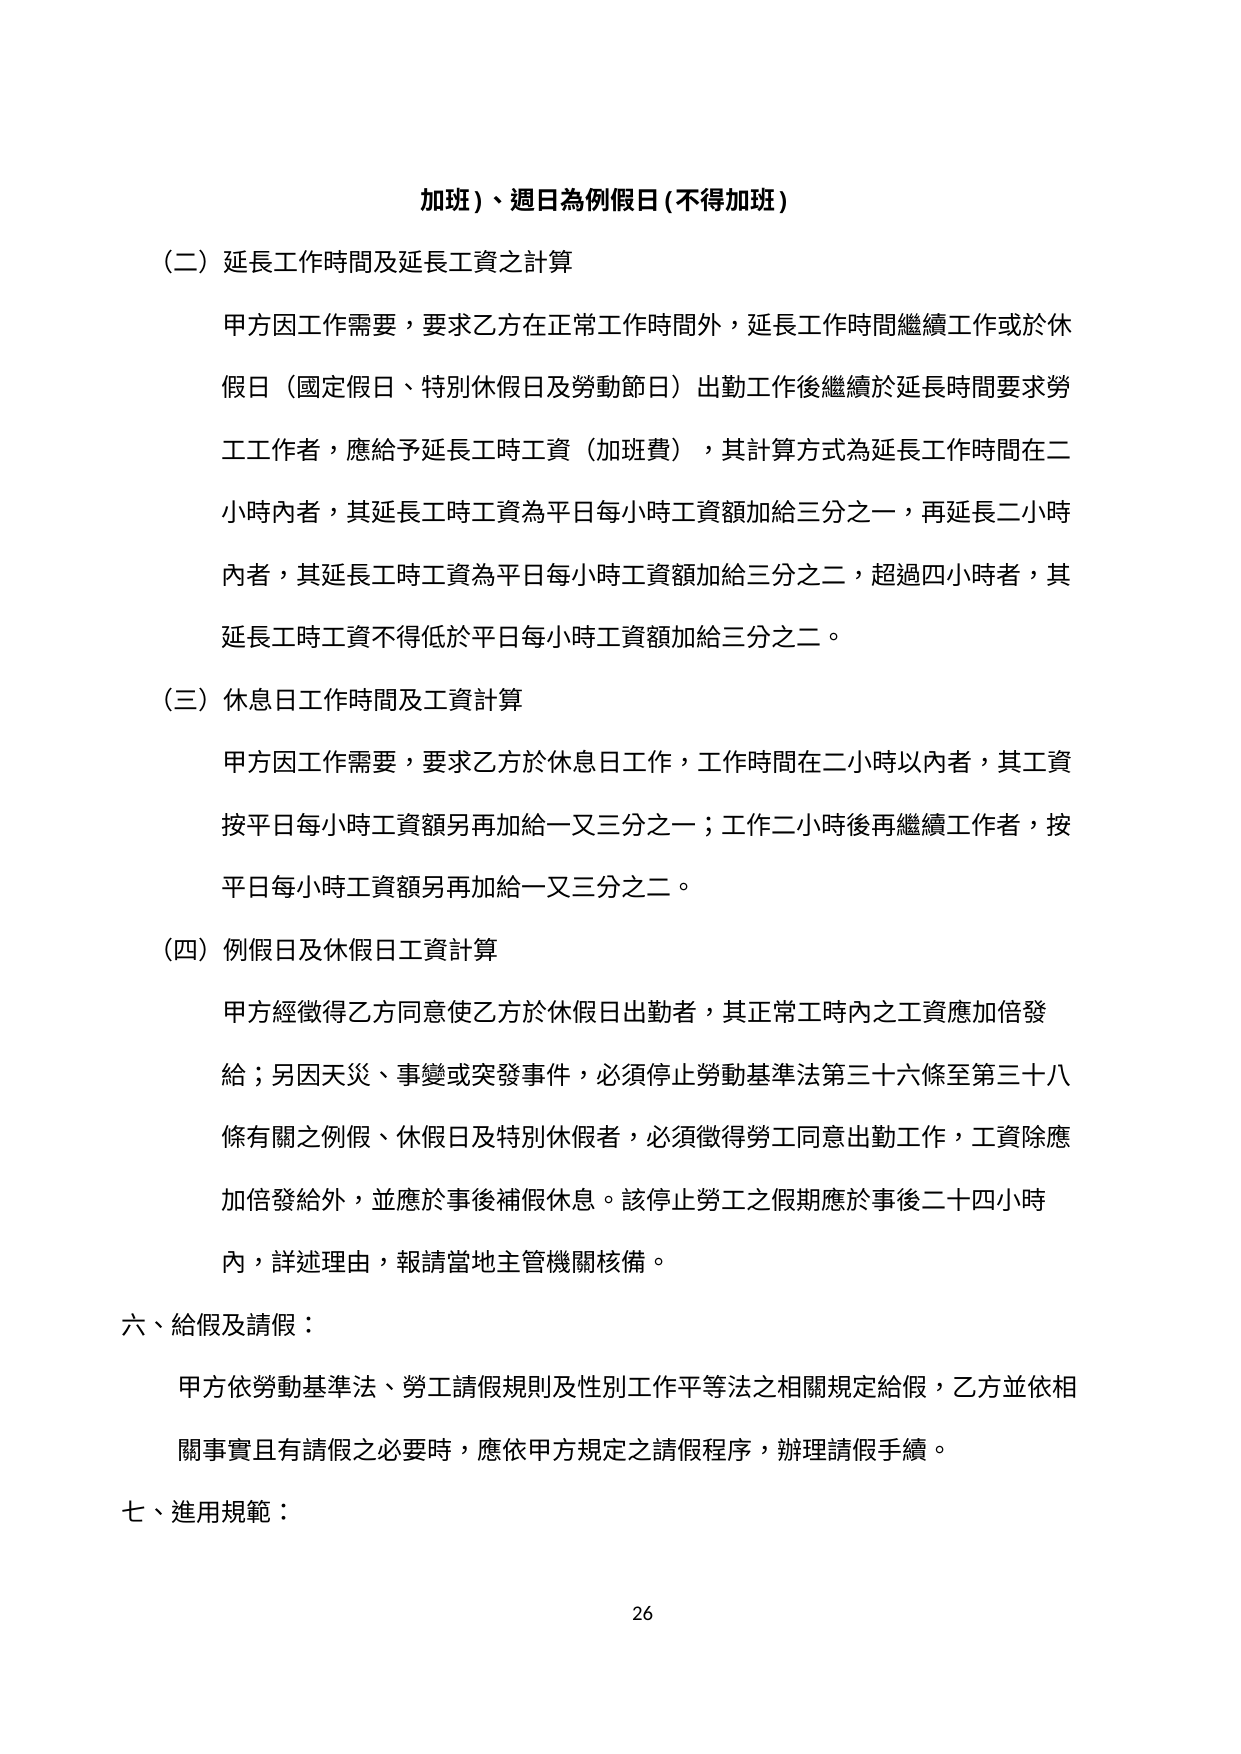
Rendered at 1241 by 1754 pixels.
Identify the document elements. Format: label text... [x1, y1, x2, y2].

table_cell 加班)、週日為例假日(不得加班) （二）延長工作時間及延長工資之計算 甲方因工作需要，要求乙方在正常工作時間外，延長工作時間繼續工作或於休假日（國定假日、特別休假日及勞動節日）出勤工作後繼續於延長時間要求勞工工作者，應給予延長工時工資（加班費），其計算方式為延長工作時間在二小時內者，其延長工時工資為平日每小時工資額加給三分之一，再延長二小時內者，其延長工時工資為平日每小時工資額加給三分之二，超過四小時者，其延長工時工資不得低於平日每小時工資額加給三分之二。 （三）休息日工作時間及工資計算 甲方因工作需要，要求乙方於休息日工作，工作時間在二小時以內者，其工資按平日每小時工資額另再加給一又三分之一；工作二小時後再繼續工作者，按平日每小時工資額另再加給一又三分之二。 （四）例假日及休假日工資計算 甲方經徵得乙方同意使乙方於休假日出勤者，其正常工時內之工資應加倍發給；另因天災、事變或突發事件，必須停止勞動基準法第三十六條至第三十八條有關之例假、休假日及特別休假者，必須徵得勞工同意出勤工作，工資除應加倍發給外，並應於事後補假休息。該停止勞工之假期應於事後二十四小時內，詳述理由，報請當地主管機關核備。 [118, 157, 1092, 1282]
table_cell 七、進用規範： [118, 1469, 1092, 1532]
table_cell 六、給假及請假： 甲方依勞動基準法、勞工請假規則及性別工作平等法之相關規定給假，乙方並依相關事實且有請假之必要時，應依甲方規定之請假程序，辦理請假手續。 [118, 1282, 1092, 1469]
